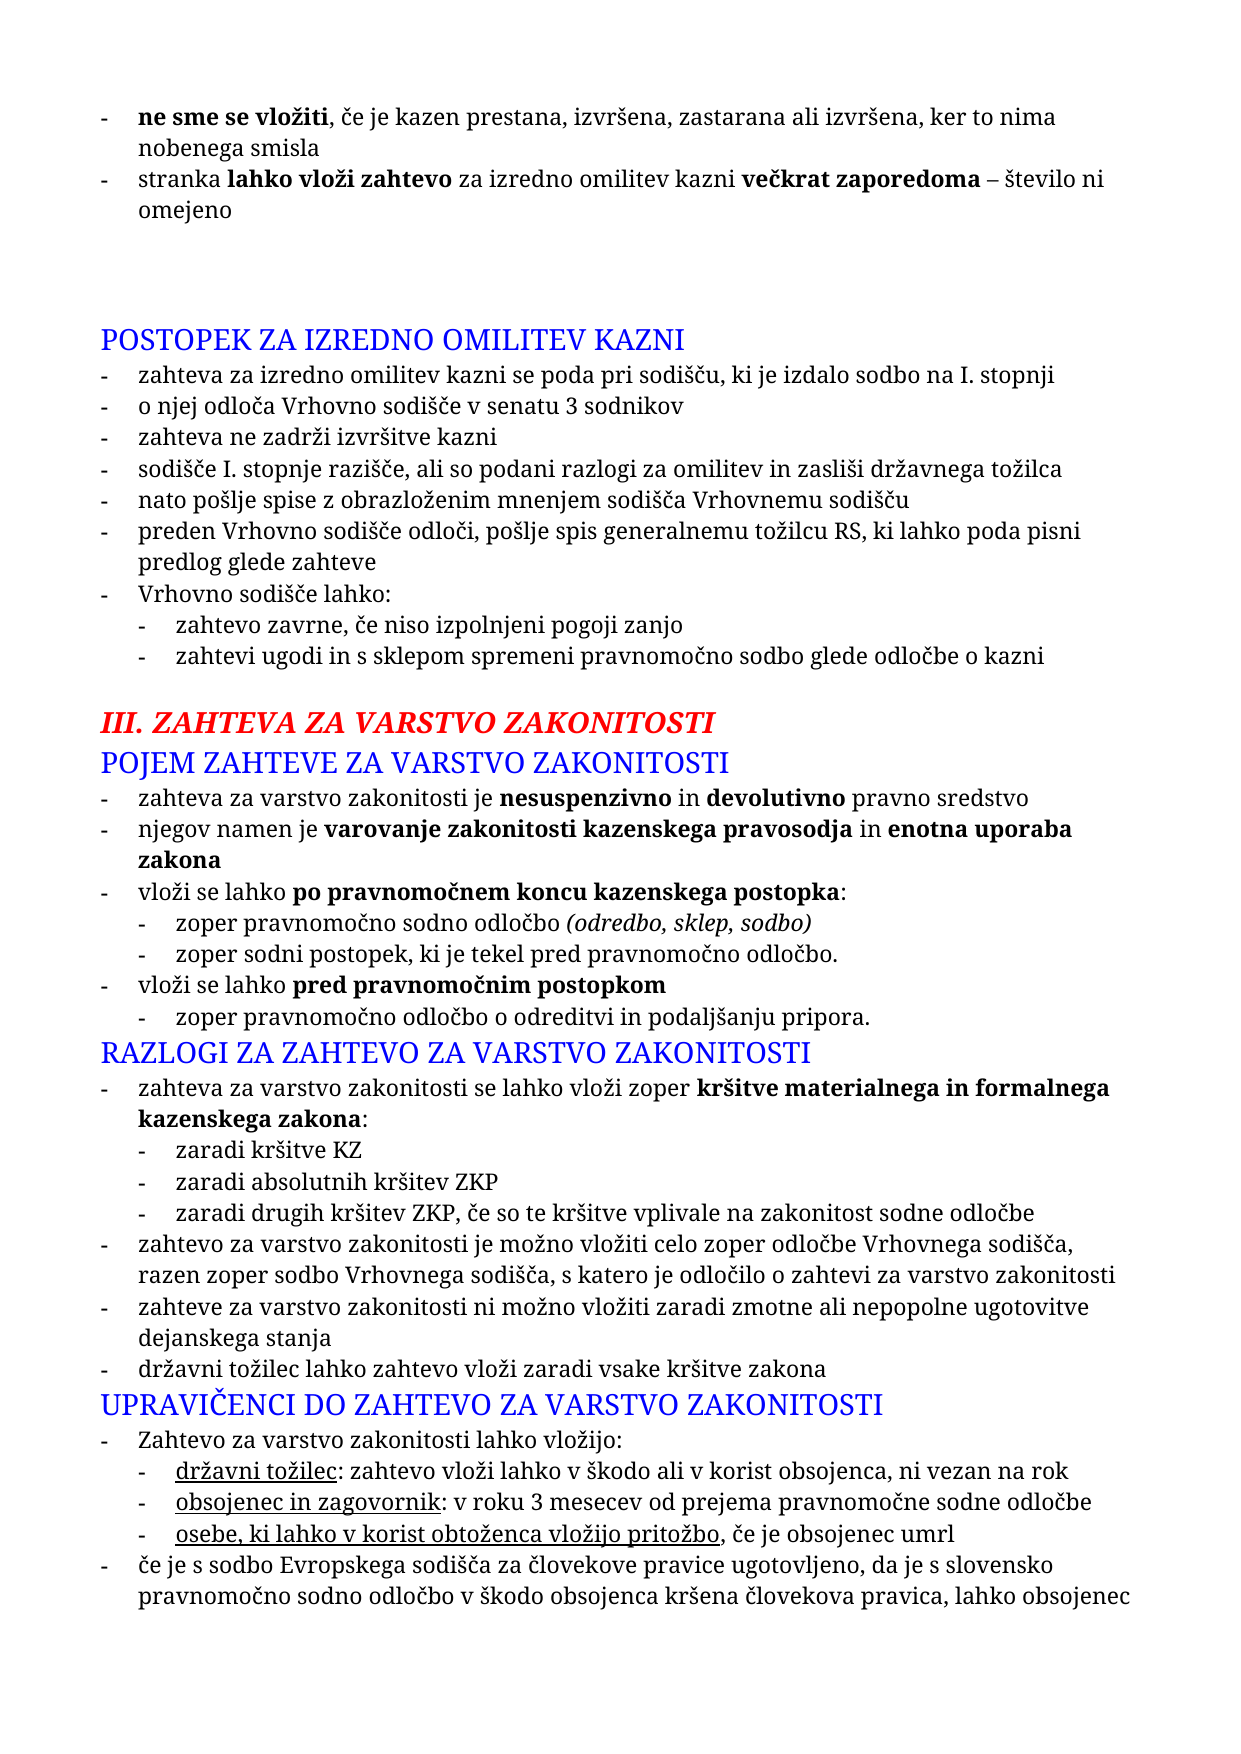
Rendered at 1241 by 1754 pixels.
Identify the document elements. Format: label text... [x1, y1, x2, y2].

list zahteva za varstvo zakonitosti je nesuspenzivno in devolutivno pravno sredstvo [100, 782, 1140, 813]
subtitle UPRAVIČENCI DO ZAHTEVO ZA VARSTVO ZAKONITOSTI [100, 1384, 1140, 1424]
subtitle RAZLOGI ZA ZAHTEVO ZA VARSTVO ZAKONITOSTI [100, 1032, 1140, 1072]
list zoper pravnomočno sodno odločbo (odredbo, sklep, sodbo) [138, 907, 1140, 938]
list osebe, ki lahko v korist obtoženca vložijo pritožbo, če je obsojenec umrl [138, 1518, 1140, 1549]
list zahtevi ugodi in s sklepom spremeni pravnomočno sodbo glede odločbe o kazni [138, 640, 1140, 671]
list državni tožilec lahko zahtevo vloži zaradi vsake kršitve zakona [100, 1353, 1140, 1384]
list zaradi absolutnih kršitev ZKP [138, 1165, 1140, 1197]
list zaradi kršitve KZ [138, 1134, 1140, 1165]
list nato pošlje spise z obrazloženim mnenjem sodišča Vrhovnemu sodišču [100, 484, 1140, 515]
list vloži se lahko pred pravnomočnim postopkom [100, 969, 1140, 1001]
list če je s sodbo Evropskega sodišča za človekove pravice ugotovljeno, da je s slovensko pravnomočno sodno odločbo v škodo obsojenca kršena človekova pravica, lahko obsojenec [100, 1549, 1140, 1611]
list obsojenec in zagovornik: v roku 3 mesecev od prejema pravnomočne sodne odločbe [138, 1486, 1140, 1518]
subtitle III. ZAHTEVA ZA VARSTVO ZAKONITOSTI [100, 703, 1140, 742]
list stranka lahko vloži zahtevo za izredno omilitev kazni večkrat zaporedoma – število ni omejeno [100, 163, 1140, 225]
list Zahtevo za varstvo zakonitosti lahko vložijo: [100, 1424, 1140, 1455]
subtitle POSTOPEK ZA IZREDNO OMILITEV KAZNI [100, 319, 1140, 359]
list zahteva ne zadrži izvršitve kazni [100, 421, 1140, 453]
list zahteva za izredno omilitev kazni se poda pri sodišču, ki je izdalo sodbo na I. stopnji [100, 359, 1140, 390]
list državni tožilec: zahtevo vloži lahko v škodo ali v korist obsojenca, ni vezan na rok [138, 1455, 1140, 1486]
list o njej odloča Vrhovno sodišče v senatu 3 sodnikov [100, 390, 1140, 421]
list zoper sodni postopek, ki je tekel pred pravnomočno odločbo. [138, 938, 1140, 969]
list zaradi drugih kršitev ZKP, če so te kršitve vplivale na zakonitost sodne odločbe [138, 1197, 1140, 1228]
list sodišče I. stopnje razišče, ali so podani razlogi za omilitev in zasliši državnega tožilca [100, 453, 1140, 484]
list Vrhovno sodišče lahko: [100, 578, 1140, 609]
list zahteva za varstvo zakonitosti se lahko vloži zoper kršitve materialnega in formalnega kazenskega zakona: [100, 1072, 1140, 1134]
list zahteve za varstvo zakonitosti ni možno vložiti zaradi zmotne ali nepopolne ugotovitve dejanskega stanja [100, 1290, 1140, 1353]
list zoper pravnomočno odločbo o odreditvi in podaljšanju pripora. [138, 1001, 1140, 1032]
list njegov namen je varovanje zakonitosti kazenskega pravosodja in enotna uporaba zakona [100, 813, 1140, 876]
list preden Vrhovno sodišče odloči, pošlje spis generalnemu tožilcu RS, ki lahko poda pisni predlog glede zahteve [100, 515, 1140, 578]
list ne sme se vložiti, če je kazen prestana, izvršena, zastarana ali izvršena, ker to nima nobenega smisla [100, 100, 1140, 163]
list vloži se lahko po pravnomočnem koncu kazenskega postopka: [100, 876, 1140, 907]
subtitle POJEM ZAHTEVE ZA VARSTVO ZAKONITOSTI [100, 742, 1140, 782]
list zahtevo zavrne, če niso izpolnjeni pogoji zanjo [138, 609, 1140, 640]
list zahtevo za varstvo zakonitosti je možno vložiti celo zoper odločbe Vrhovnega sodišča, razen zoper sodbo Vrhovnega sodišča, s katero je odločilo o zahtevi za varstvo zakonitosti [100, 1228, 1140, 1290]
